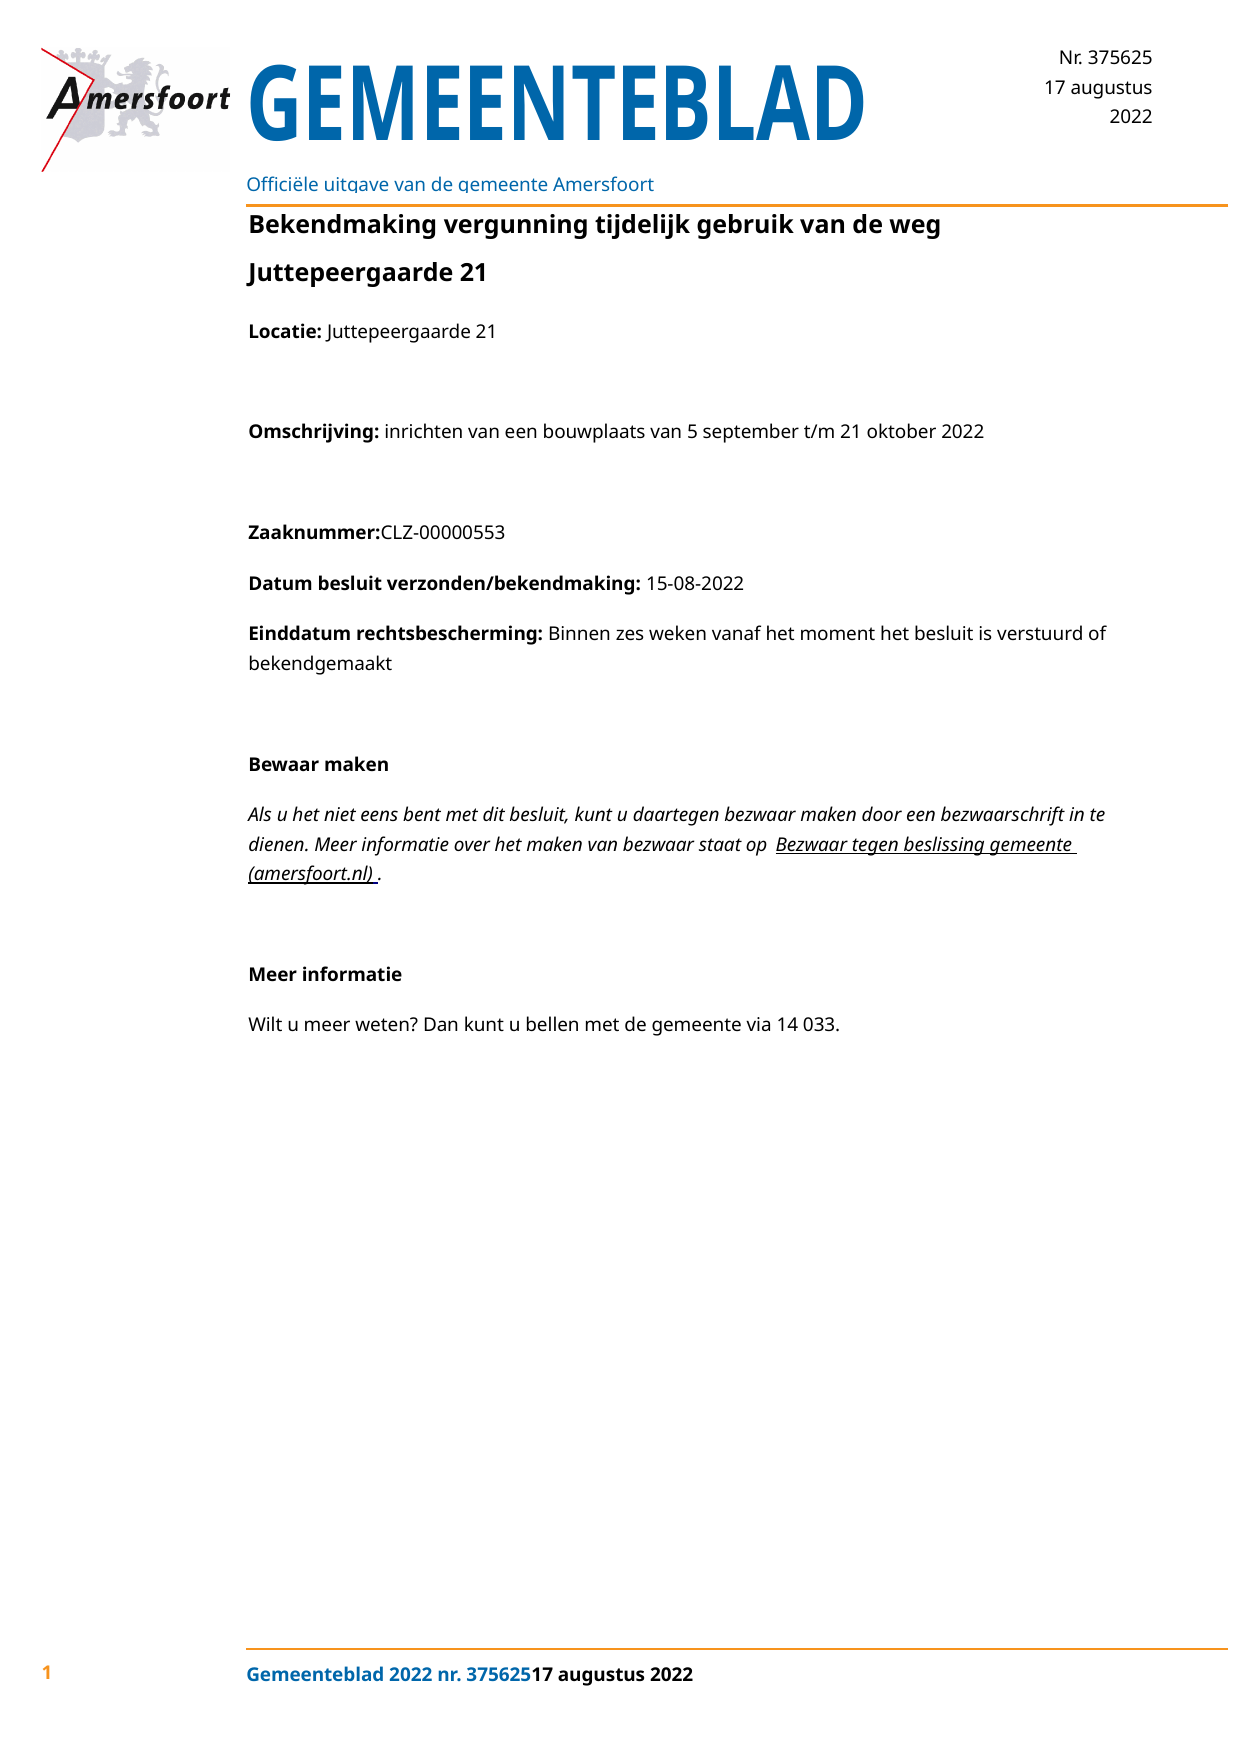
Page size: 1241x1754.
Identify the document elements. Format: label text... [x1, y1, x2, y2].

text Meer informatie [248, 961, 1152, 987]
text Omschrijving: inrichten van een bouwplaats van 5 september t/m 21 oktober 2022 [248, 419, 1152, 444]
picture [41, 47, 231, 172]
text Zaaknummer:CLZ-00000553 [248, 519, 1152, 545]
text Datum besluit verzonden/bekendmaking: 15-08-2022 [248, 570, 1152, 596]
text Einddatum rechtsbescherming: Binnen zes weken vanaf het moment het besluit is verstuurd of bekendgemaakt [248, 620, 1152, 676]
text Locatie: Juttepeergaarde 21 [248, 318, 1152, 344]
text Als u het niet eens bent met dit besluit, kunt u daartegen bezwaar maken door een bezwaarschrift in te dienen. Meer informatie over het maken van bezwaar staat op Bezwaar tegen beslissing gemeente (amersfoort.nl) . [248, 801, 1152, 886]
text Bekendmaking vergunning tijdelijk gebruik van de weg Juttepeergaarde 21 [248, 207, 1152, 288]
text Wilt u meer weten? Dan kunt u bellen met de gemeente via 14 033. [248, 1012, 1152, 1037]
text Bewaar maken [248, 751, 1152, 777]
